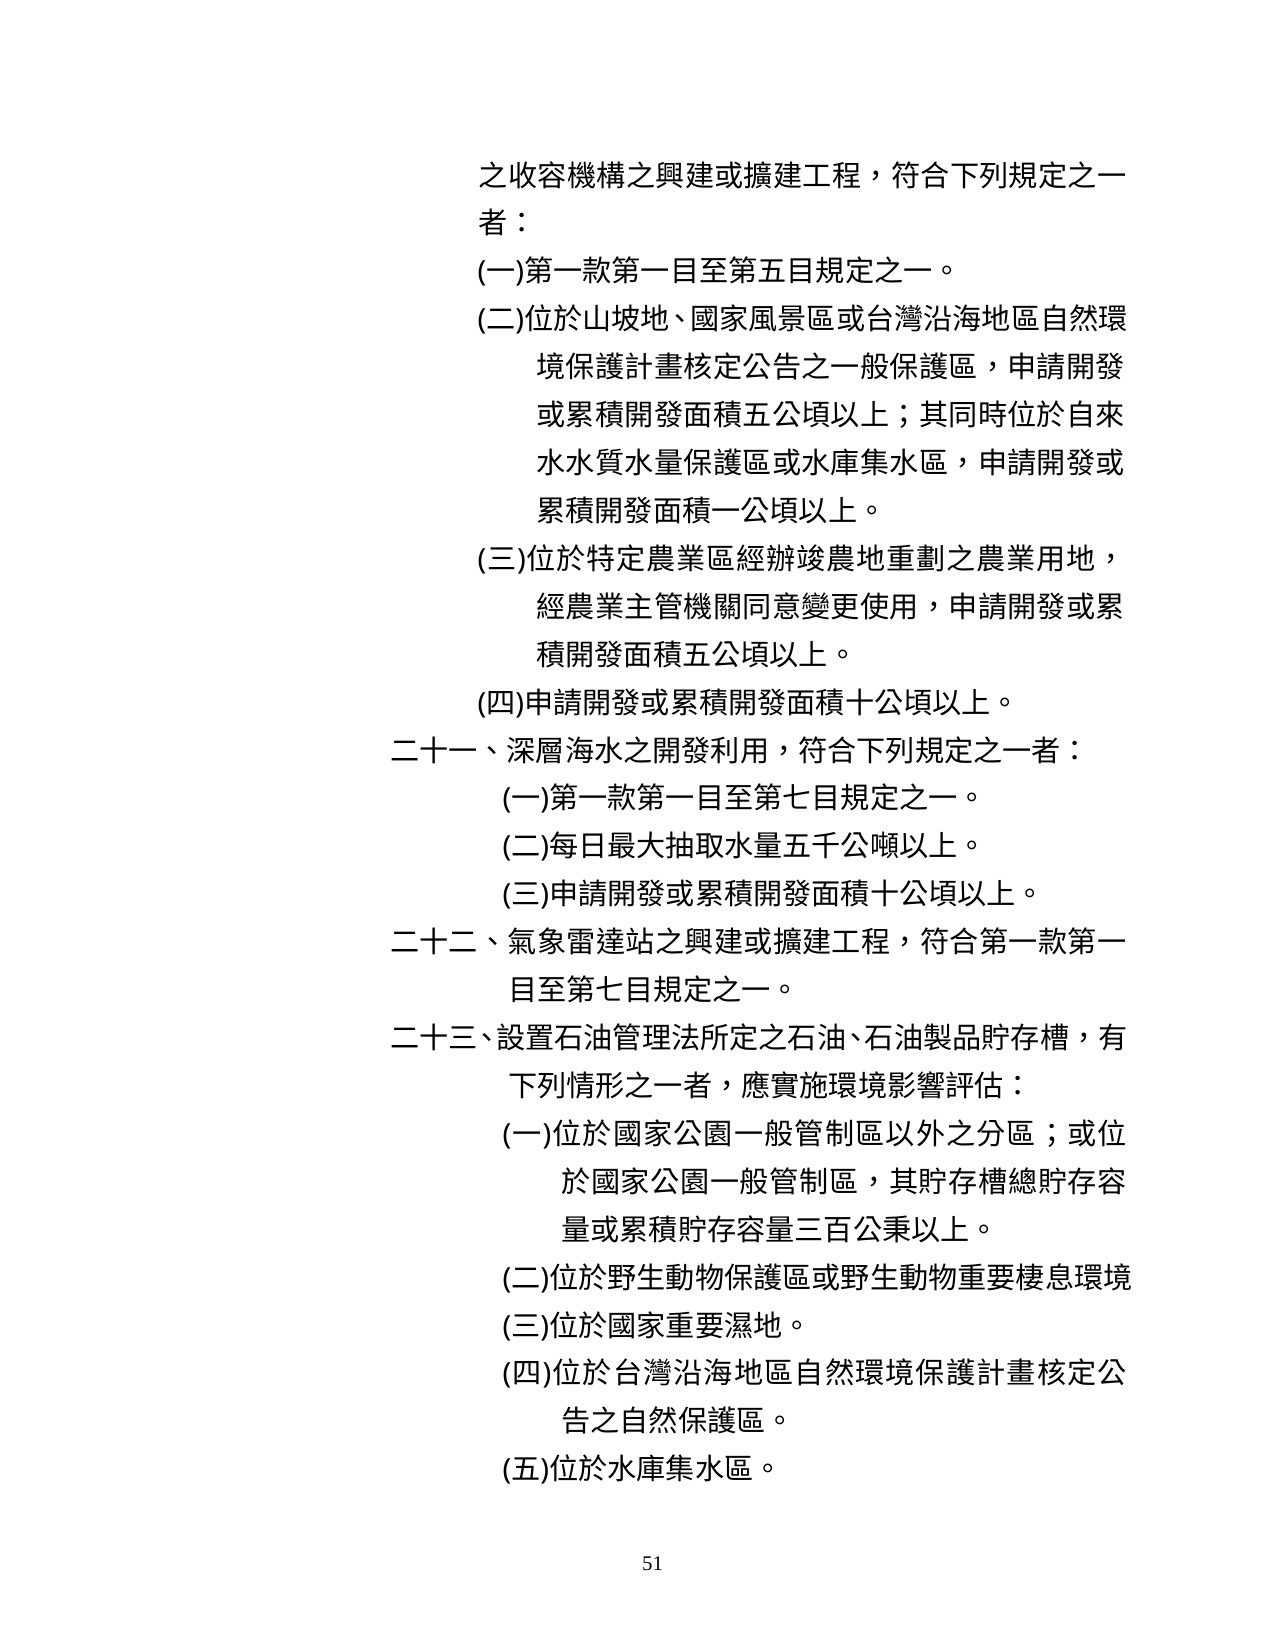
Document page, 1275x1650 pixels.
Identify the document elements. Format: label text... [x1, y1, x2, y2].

text (三)位於特定農業區經辦竣農地重劃之農業用地，經農業主管機關同意變更使用，申請開發或累積開發面積五公頃以上。 [477, 531, 1127, 675]
text (一)位於國家公園一般管制區以外之分區；或位於國家公園一般管制區，其貯存槽總貯存容量或累積貯存容量三百公秉以上。 [502, 1106, 1127, 1250]
text (一)第一款第一目至第五目規定之一。 [477, 243, 1127, 291]
text 二十一、深層海水之開發利用，符合下列規定之一者： [390, 723, 1127, 771]
text (二)位於野生動物保護區或野生動物重要棲息環境。 [502, 1250, 1127, 1298]
text (二)每日最大抽取水量五千公噸以上。 [502, 818, 1127, 866]
text (一)第一款第一目至第七目規定之一。 [502, 771, 1127, 818]
text (四)位於台灣沿海地區自然環境保護計畫核定公告之自然保護區。 [502, 1346, 1127, 1441]
text 二十二、氣象雷達站之興建或擴建工程，符合第一款第一目至第七目規定之一。 [390, 914, 1127, 1010]
text (三)位於國家重要濕地。 [502, 1298, 1127, 1346]
text (五)位於水庫集水區。 [502, 1441, 1127, 1489]
text (二)位於山坡地、國家風景區或台灣沿海地區自然環境保護計畫核定公告之一般保護區，申請開發或累積開發面積五公頃以上；其同時位於自來水水質水量保護區或水庫集水區，申請開發或累積開發面積一公頃以上。 [477, 291, 1127, 531]
text 二十三、設置石油管理法所定之石油、石油製品貯存槽，有下列情形之一者，應實施環境影響評估： [390, 1010, 1127, 1106]
text 之收容機構之興建或擴建工程，符合下列規定之一者： [390, 148, 1127, 243]
text (三)申請開發或累積開發面積十公頃以上。 [502, 866, 1127, 914]
text (四)申請開發或累積開發面積十公頃以上。 [477, 675, 1127, 723]
